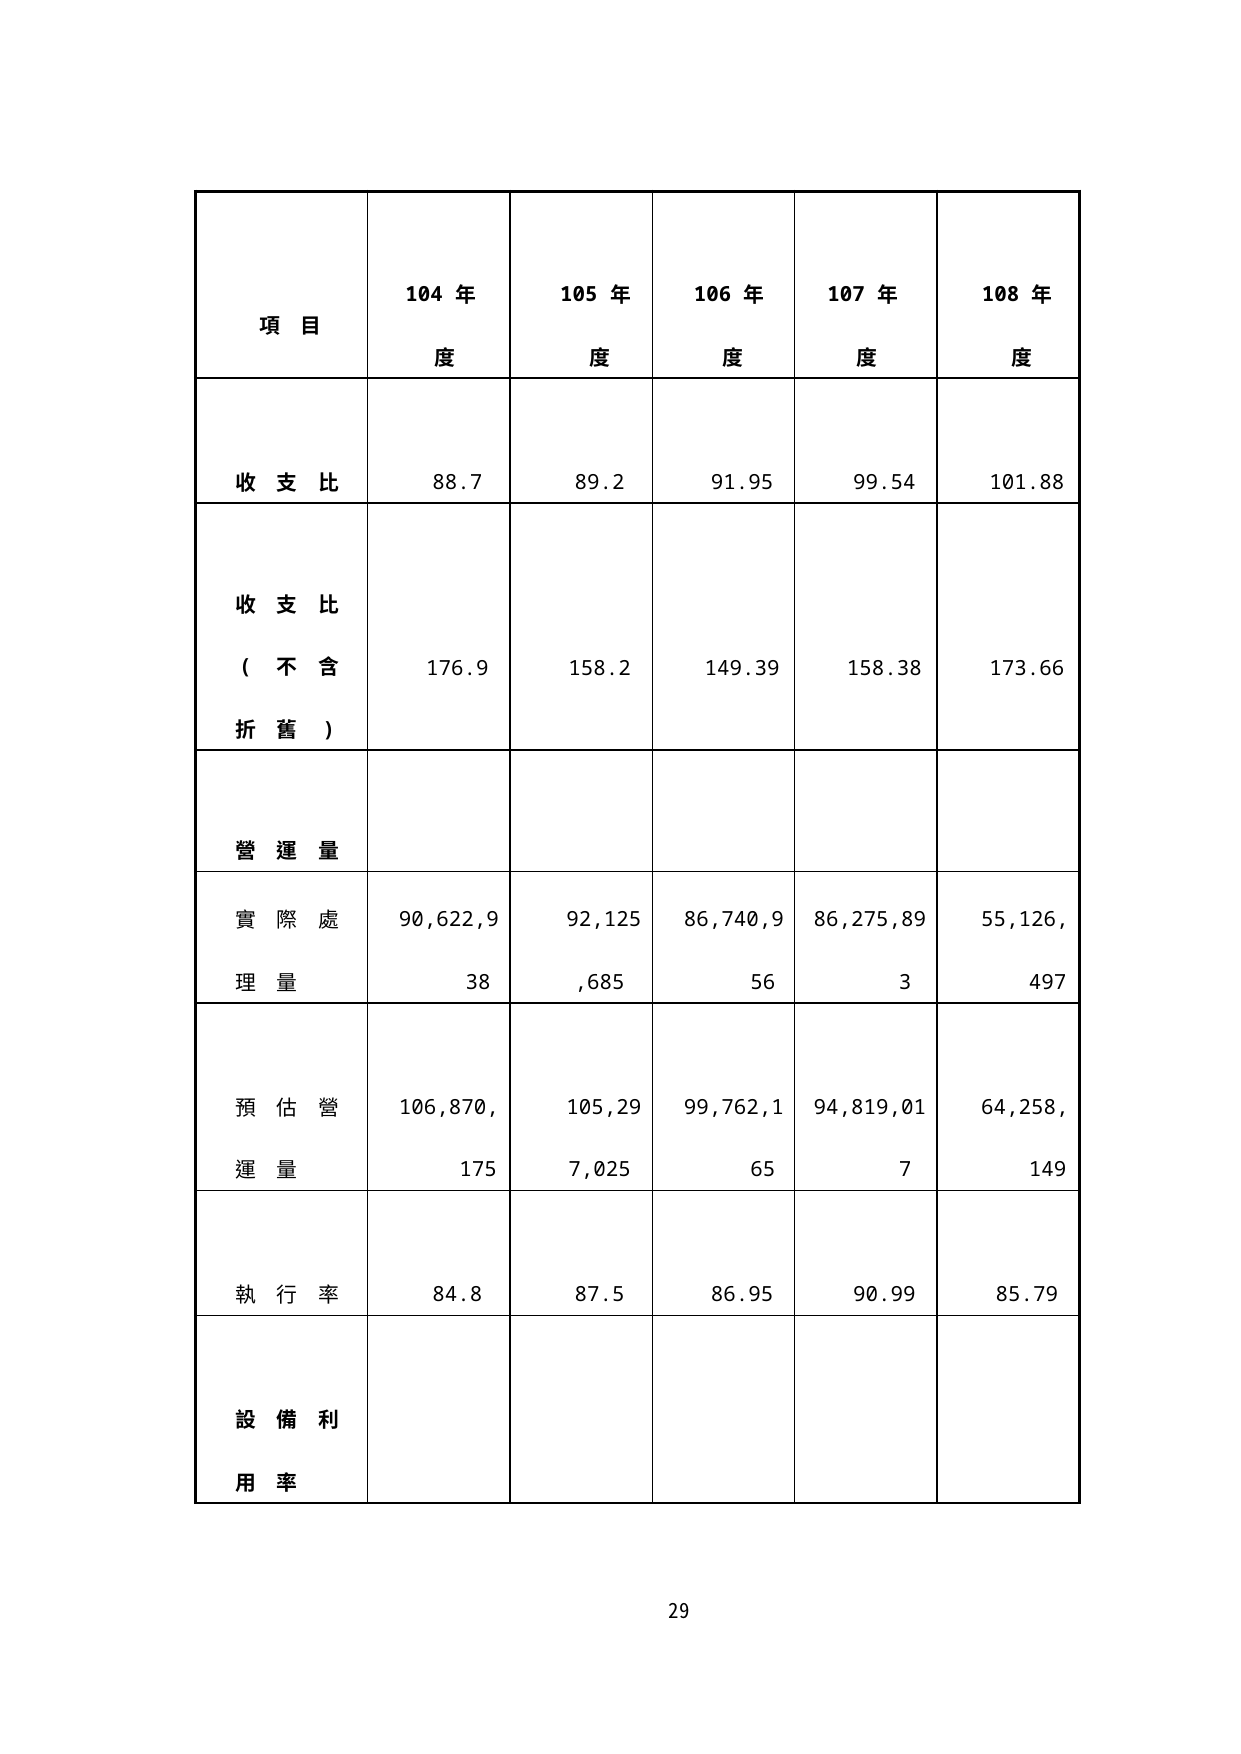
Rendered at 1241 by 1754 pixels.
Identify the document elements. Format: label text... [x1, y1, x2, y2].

table_cell [368, 751, 509, 871]
table_cell 86.95 [653, 1191, 794, 1314]
table_cell 158.2 [511, 504, 652, 749]
table_cell 91.95 [653, 379, 794, 502]
table_cell [938, 1316, 1078, 1502]
table_cell 64,258,149 [938, 1004, 1078, 1189]
table_cell 99.54 [795, 379, 936, 502]
table_header 108年度 [938, 193, 1078, 377]
table_cell [795, 1316, 936, 1502]
table_cell 149.39 [653, 504, 794, 749]
table_cell [653, 751, 794, 871]
table_cell 84.8 [368, 1191, 509, 1314]
table_cell 90.99 [795, 1191, 936, 1314]
table_cell 176.9 [368, 504, 509, 749]
table_cell 設備利用率 [197, 1316, 367, 1502]
table_cell 173.66 [938, 504, 1078, 749]
table_cell 90,622,938 [368, 872, 509, 1002]
table_header 項目 [197, 193, 367, 377]
table_cell 收支比 [197, 379, 367, 502]
table_cell [938, 751, 1078, 871]
table_cell 86,275,893 [795, 872, 936, 1002]
table_cell 88.7 [368, 379, 509, 502]
table_header 105年度 [511, 193, 652, 377]
table_header 107年度 [795, 193, 936, 377]
table_cell 85.79 [938, 1191, 1078, 1314]
table_header 104年度 [368, 193, 509, 377]
table_cell 106,870,175 [368, 1004, 509, 1189]
table_cell 87.5 [511, 1191, 652, 1314]
table_cell [653, 1316, 794, 1502]
table_cell 收支比(不含折舊) [197, 504, 367, 749]
table_cell [795, 751, 936, 871]
table_cell 105,297,025 [511, 1004, 652, 1189]
table_cell [511, 1316, 652, 1502]
table_cell 55,126,497 [938, 872, 1078, 1002]
table_cell 預估營運量 [197, 1004, 367, 1189]
table_cell 營運量 [197, 751, 367, 871]
table_cell [368, 1316, 509, 1502]
table_cell 99,762,165 [653, 1004, 794, 1189]
table_cell 89.2 [511, 379, 652, 502]
table_cell [511, 751, 652, 871]
table_cell 實際處理量 [197, 872, 367, 1002]
table_cell 執行率 [197, 1191, 367, 1314]
table_header 106年度 [653, 193, 794, 377]
table_cell 94,819,017 [795, 1004, 936, 1189]
table_cell 92,125,685 [511, 872, 652, 1002]
table_cell 86,740,956 [653, 872, 794, 1002]
table_cell 158.38 [795, 504, 936, 749]
table_cell 101.88 [938, 379, 1078, 502]
